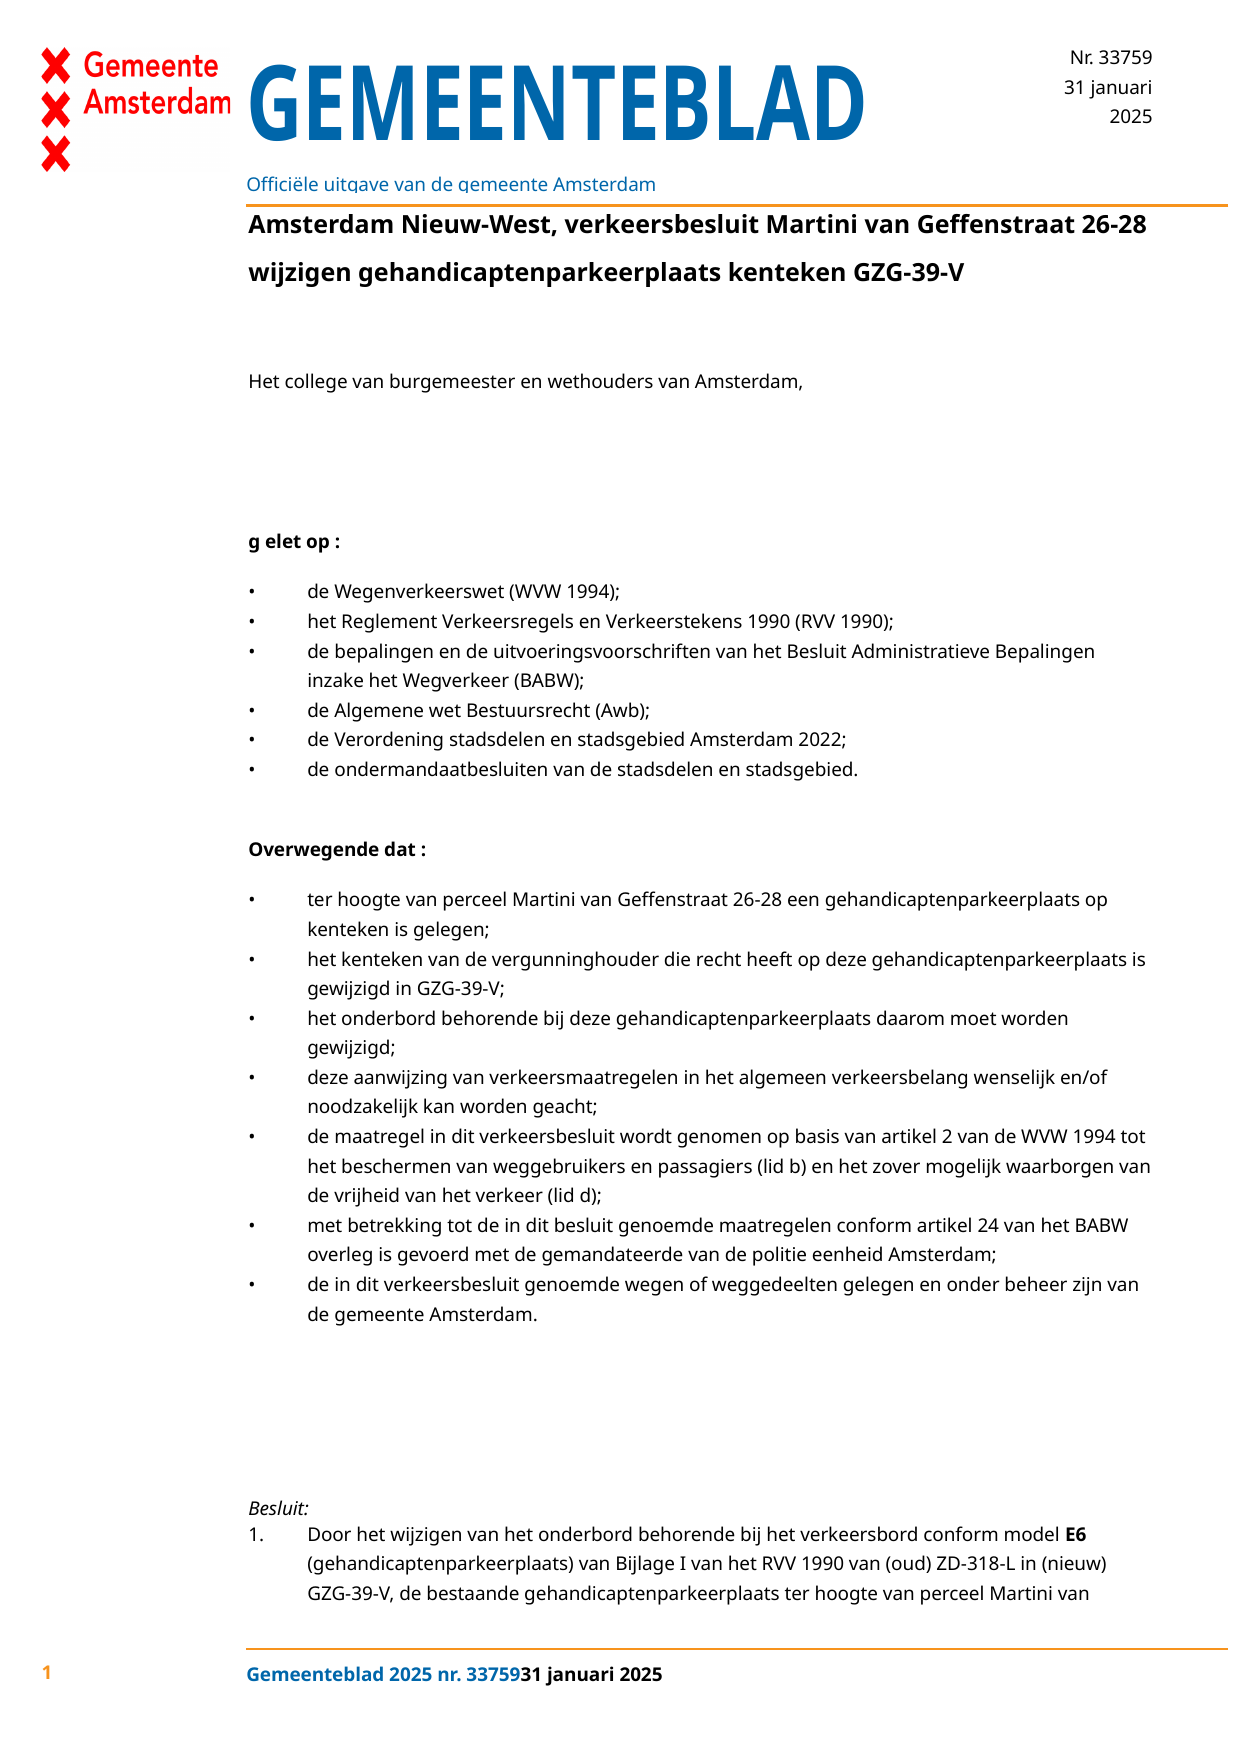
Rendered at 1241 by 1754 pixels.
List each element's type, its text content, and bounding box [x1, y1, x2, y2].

list de Algemene wet Bestuursrecht (Awb); [248, 697, 1152, 723]
list het onderbord behorende bij deze gehandicaptenparkeerplaats daarom moet worden gewijzigd; [248, 1005, 1152, 1060]
list de ondermandaatbesluiten van de stadsdelen en stadsgebied. [248, 756, 1152, 782]
list het Reglement Verkeersregels en Verkeerstekens 1990 (RVV 1990); [248, 608, 1152, 634]
list de in dit verkeersbesluit genoemde wegen of weggedeelten gelegen en onder beheer zijn van de gemeente Amsterdam. [248, 1271, 1152, 1326]
list de bepalingen en de uitvoeringsvoorschriften van het Besluit Administratieve Bepalingen inzake het Wegverkeer (BABW); [248, 638, 1152, 693]
list de maatregel in dit verkeersbesluit wordt genomen op basis van artikel 2 van de WVW 1994 tot het beschermen van weggebruikers en passagiers (lid b) en het zover mogelijk waarborgen van de vrijheid van het verkeer (lid d); [248, 1123, 1152, 1208]
text Overwegende dat : [248, 836, 1152, 862]
list Door het wijzigen van het onderbord behorende bij het verkeersbord conform model E6 (gehandicaptenparkeerplaats) van Bijlage I van het RVV 1990 van (oud) ZD-318-L in (nieuw) GZG-39-V, de bestaande gehandicaptenparkeerplaats ter hoogte van perceel Martini van [248, 1521, 1152, 1606]
text Het college van burgemeester en wethouders van Amsterdam, [248, 368, 1152, 394]
list ter hoogte van perceel Martini van Geffenstraat 26-28 een gehandicaptenparkeerplaats op kenteken is gelegen; [248, 887, 1152, 942]
list de Verordening stadsdelen en stadsgebied Amsterdam 2022; [248, 727, 1152, 752]
list deze aanwijzing van verkeersmaatregelen in het algemeen verkeersbelang wenselijk en/of noodzakelijk kan worden geacht; [248, 1064, 1152, 1119]
text g elet op : [248, 528, 1152, 554]
list de Wegenverkeerswet (WVW 1994); [248, 579, 1152, 604]
list met betrekking tot de in dit besluit genoemde maatregelen conform artikel 24 van het BABW overleg is gevoerd met de gemandateerde van de politie eenheid Amsterdam; [248, 1212, 1152, 1267]
picture [41, 47, 231, 172]
text Besluit: [248, 1495, 1152, 1521]
list het kenteken van de vergunninghouder die recht heeft op deze gehandicaptenparkeerplaats is gewijzigd in GZG-39-V; [248, 946, 1152, 1001]
text Amsterdam Nieuw-West, verkeersbesluit Martini van Geffenstraat 26-28 wijzigen gehandicaptenparkeerplaats kenteken GZG-39-V [248, 207, 1152, 288]
